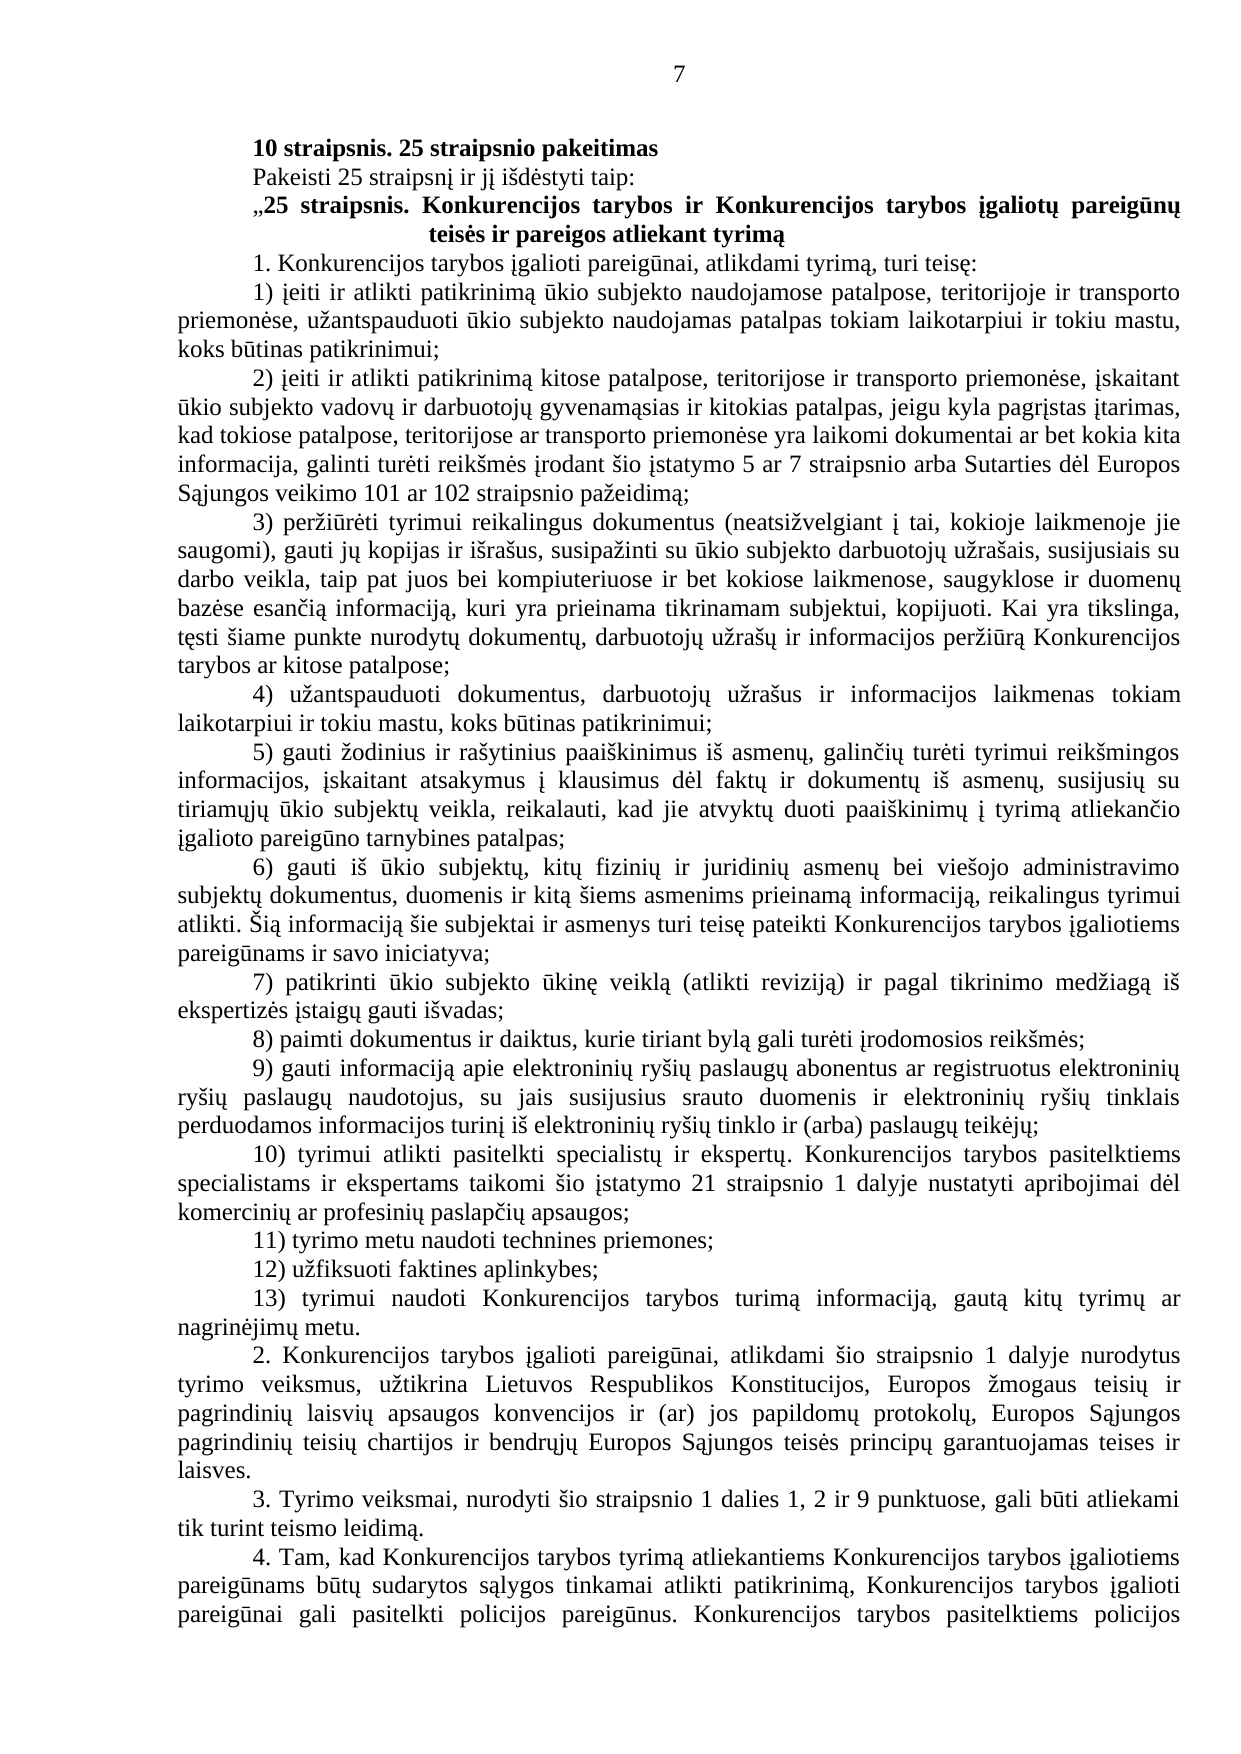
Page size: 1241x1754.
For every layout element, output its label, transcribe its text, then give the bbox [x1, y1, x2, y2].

text 4) užantspauduoti dokumentus, darbuotojų užrašus ir informacijos laikmenas tokiam laikotarpiui ir tokiu mastu, koks būtinas patikrinimui; [177, 679, 1181, 737]
text 2) įeiti ir atlikti patikrinimą kitose patalpose, teritorijose ir transporto priemonėse, įskaitant ūkio subjekto vadovų ir darbuotojų gyvenamąsias ir kitokias patalpas, jeigu kyla pagrįstas įtarimas, kad tokiose patalpose, teritorijose ar transporto priemonėse yra laikomi dokumentai ar bet kokia kita informacija, galinti turėti reikšmės įrodant šio įstatymo 5 ar 7 straipsnio arba Sutarties dėl Europos Sąjungos veikimo 101 ar 102 straipsnio pažeidimą; [177, 363, 1181, 507]
text 3) peržiūrėti tyrimui reikalingus dokumentus (neatsižvelgiant į tai, kokioje laikmenoje jie saugomi), gauti jų kopijas ir išrašus, susipažinti su ūkio subjekto darbuotojų užrašais, susijusiais su darbo veikla, taip pat juos bei kompiuteriuose ir bet kokiose laikmenose, saugyklose ir duomenų bazėse esančią informaciją, kuri yra prieinama tikrinamam subjektui, kopijuoti. Kai yra tikslinga, tęsti šiame punkte nurodytų dokumentų, darbuotojų užrašų ir informacijos peržiūrą Konkurencijos tarybos ar kitose patalpose; [177, 507, 1181, 679]
text „25 straipsnis. Konkurencijos tarybos ir Konkurencijos tarybos įgaliotų pareigūnų teisės ir pareigos atliekant tyrimą [252, 190, 1181, 248]
text 4. Tam, kad Konkurencijos tarybos tyrimą atliekantiems Konkurencijos tarybos įgaliotiems pareigūnams būtų sudarytos sąlygos tinkamai atlikti patikrinimą, Konkurencijos tarybos įgalioti pareigūnai gali pasitelkti policijos pareigūnus. Konkurencijos tarybos pasitelktiems policijos [177, 1542, 1181, 1628]
text 5) gauti žodinius ir rašytinius paaiškinimus iš asmenų, galinčių turėti tyrimui reikšmingos informacijos, įskaitant atsakymus į klausimus dėl faktų ir dokumentų iš asmenų, susijusių su tiriamųjų ūkio subjektų veikla, reikalauti, kad jie atvyktų duoti paaiškinimų į tyrimą atliekančio įgalioto pareigūno tarnybines patalpas; [177, 737, 1181, 852]
text Pakeisti 25 straipsnį ir jį išdėstyti taip: [177, 162, 1181, 190]
text 11) tyrimo metu naudoti technines priemones; [177, 1225, 1181, 1254]
text 1. Konkurencijos tarybos įgalioti pareigūnai, atlikdami tyrimą, turi teisę: [177, 248, 1181, 277]
text 9) gauti informaciją apie elektroninių ryšių paslaugų abonentus ar registruotus elektroninių ryšių paslaugų naudotojus, su jais susijusius srauto duomenis ir elektroninių ryšių tinklais perduodamos informacijos turinį iš elektroninių ryšių tinklo ir (arba) paslaugų teikėjų; [177, 1053, 1181, 1139]
text 3. Tyrimo veiksmai, nurodyti šio straipsnio 1 dalies 1, 2 ir 9 punktuose, gali būti atliekami tik turint teismo leidimą. [177, 1484, 1181, 1542]
text 6) gauti iš ūkio subjektų, kitų fizinių ir juridinių asmenų bei viešojo administravimo subjektų dokumentus, duomenis ir kitą šiems asmenims prieinamą informaciją, reikalingus tyrimui atlikti. Šią informaciją šie subjektai ir asmenys turi teisę pateikti Konkurencijos tarybos įgaliotiems pareigūnams ir savo iniciatyva; [177, 852, 1181, 967]
text 13) tyrimui naudoti Konkurencijos tarybos turimą informaciją, gautą kitų tyrimų ar nagrinėjimų metu. [177, 1283, 1181, 1340]
text 7) patikrinti ūkio subjekto ūkinę veiklą (atlikti reviziją) ir pagal tikrinimo medžiagą iš ekspertizės įstaigų gauti išvadas; [177, 967, 1181, 1024]
text 1) įeiti ir atlikti patikrinimą ūkio subjekto naudojamose patalpose, teritorijoje ir transporto priemonėse, užantspauduoti ūkio subjekto naudojamas patalpas tokiam laikotarpiui ir tokiu mastu, koks būtinas patikrinimui; [177, 277, 1181, 363]
text 12) užfiksuoti faktines aplinkybes; [177, 1254, 1181, 1283]
text 2. Konkurencijos tarybos įgalioti pareigūnai, atlikdami šio straipsnio 1 dalyje nurodytus tyrimo veiksmus, užtikrina Lietuvos Respublikos Konstitucijos, Europos žmogaus teisių ir pagrindinių laisvių apsaugos konvencijos ir (ar) jos papildomų protokolų, Europos Sąjungos pagrindinių teisių chartijos ir bendrųjų Europos Sąjungos teisės principų garantuojamas teises ir laisves. [177, 1340, 1181, 1484]
text 8) paimti dokumentus ir daiktus, kurie tiriant bylą gali turėti įrodomosios reikšmės; [177, 1024, 1181, 1053]
text 10) tyrimui atlikti pasitelkti specialistų ir ekspertų. Konkurencijos tarybos pasitelktiems specialistams ir ekspertams taikomi šio įstatymo 21 straipsnio 1 dalyje nustatyti apribojimai dėl komercinių ar profesinių paslapčių apsaugos; [177, 1139, 1181, 1225]
text 10 straipsnis. 25 straipsnio pakeitimas [177, 133, 1181, 162]
